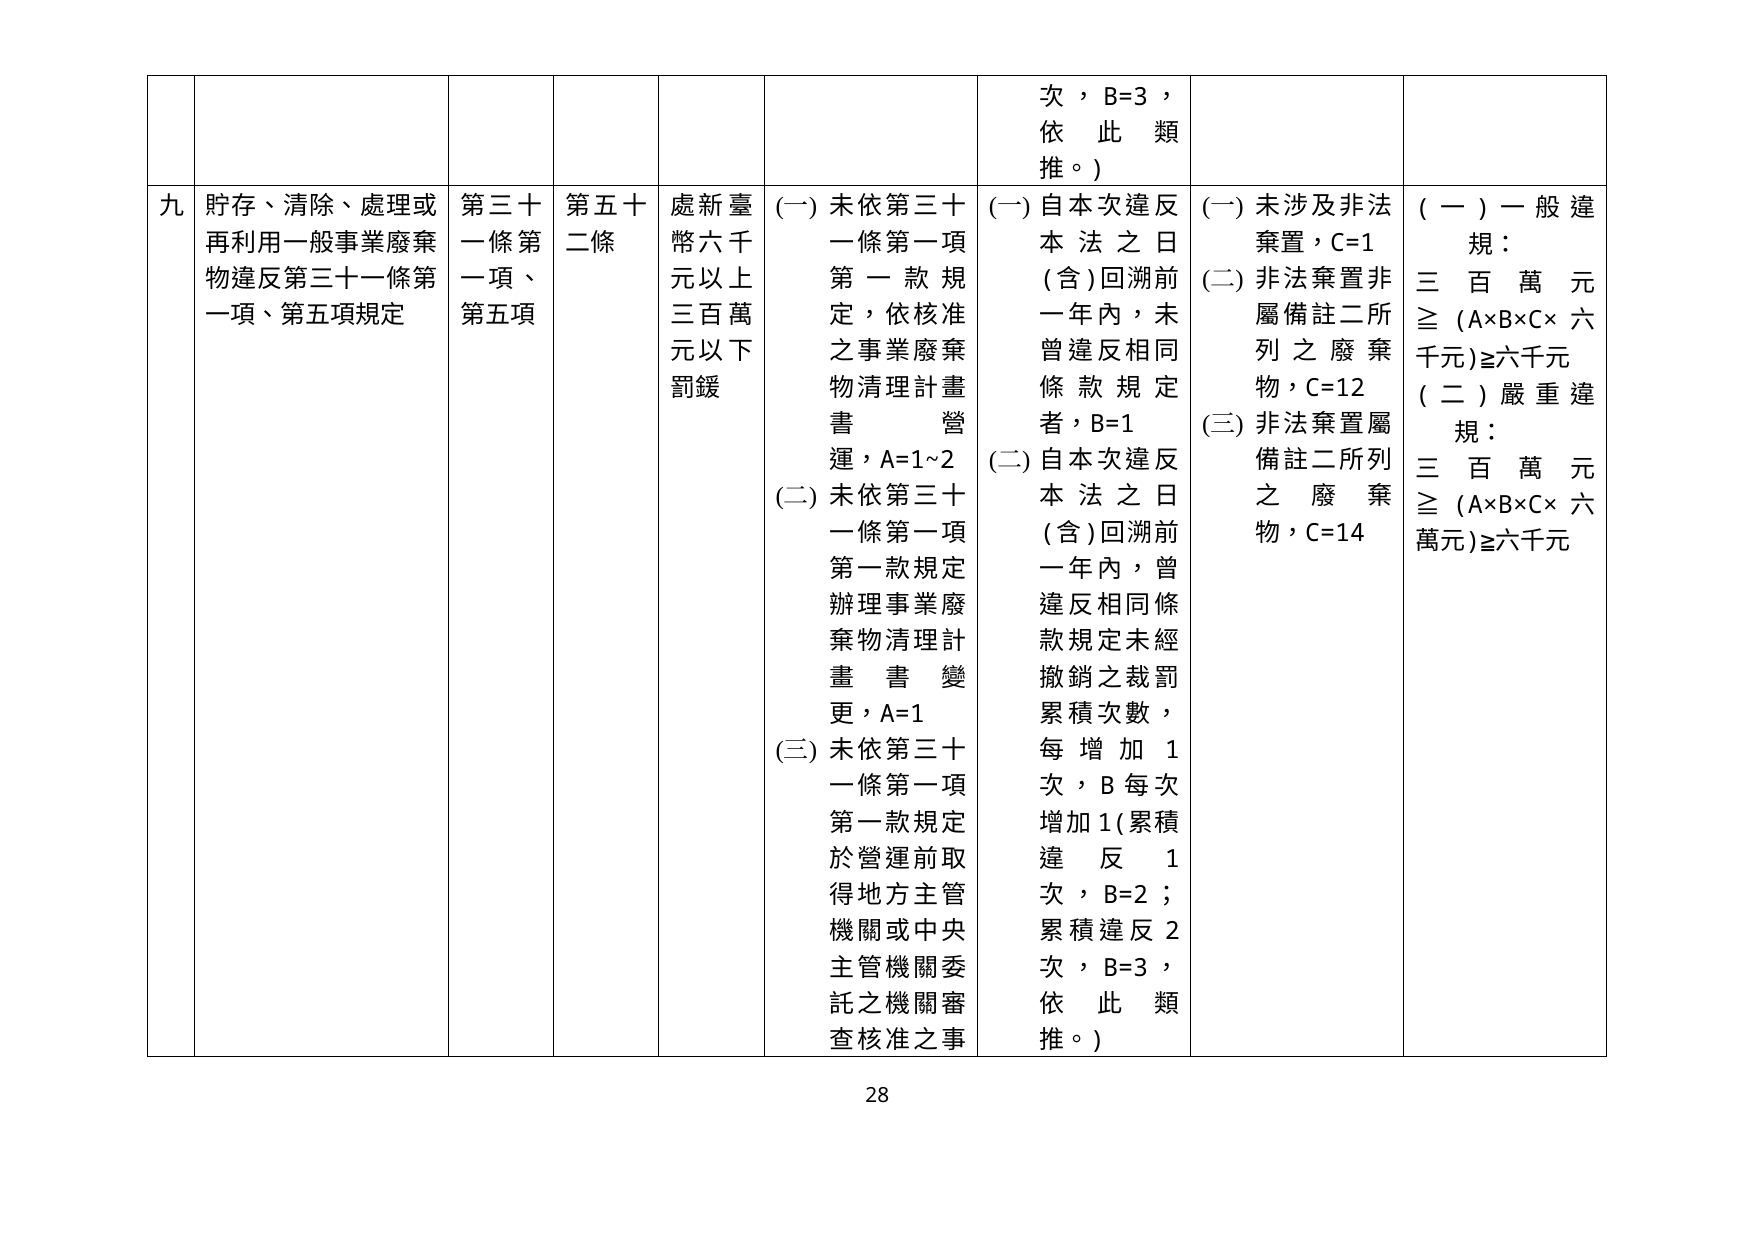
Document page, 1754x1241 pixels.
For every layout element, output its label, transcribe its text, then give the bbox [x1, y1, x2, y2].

table_cell 貯存、清除、處理或再利用一般事業廢棄物違反第三十一條第一項、第五項規定 [195, 186, 448, 1056]
table_cell 九 [148, 186, 194, 1056]
table_cell [554, 76, 658, 185]
table_cell [449, 76, 553, 185]
table_cell 處新臺幣六千元以上三百萬元以下罰鍰 [659, 186, 764, 1056]
table_cell [765, 76, 977, 185]
table_cell [195, 76, 448, 185]
table_cell 自本次違反本法之日(含)回溯前一年內，未曾違反相同條款規定者，B=1 自本次違反本法之日(含)回溯前一年內，曾違反相同條款規定未經撤銷之裁罰累積次數，每增加1次，B每次增加1(累積違反1次，B=2；累積違反2次，B=3，依此類推。) [978, 186, 1190, 1056]
table_cell 未涉及非法棄置，C=1 非法棄置非屬備註二所列之廢棄物，C=12 非法棄置屬備註二所列之廢棄物，C=14 [1191, 186, 1403, 1056]
table_cell 未依第三十一條第一項第一款規定，依核准之事業廢棄物清理計畫書營運，A=1~2 未依第三十一條第一項第一款規定辦理事業廢棄物清理計畫書變更，A=1 未依第三十一條第一項第一款規定於營運前取得地方主管機關或中央主管機關委託之機關審查核准之事業廢棄物清理計畫書，A=1~2 雖依第三十一條第一項第二款授權之公告規定申報一般事業廢棄物之產出、貯存、清除、處理、再利用、輸出、輸入、過境或轉口情形等資料，但申報資料有錯誤，A=1 未依第三十一條第一項第二款授權之公告規定於規定時間內主動申報一般事業廢棄物之產出、貯存、清除、處理、再利用、輸出、輸入、過境或轉口情形者，A=1 未依第三十一條第一項第三款授權之公告規定刷取聯單條碼、進行即時追蹤系統軌跡確認及故障報備等工作，或回傳率未達標準、軌跡與聯單不符，A=1 未依第三十一條第一項第三款授權之公告規定裝置即時追蹤系統，A=1 違反第三十一條第一項第三款授權之公告規定，任意拆裝、切斷即時追蹤系統電源或中斷通訊之情事，A=1 其他經裁處機關認定者，A=1~2 [765, 186, 977, 1056]
table_cell (一)一般違規： 三百萬元≧(A×B×C×六千元)≧六千元 (二)嚴重違規： 三百萬元≧(A×B×C×六萬元)≧六千元 [1404, 186, 1606, 1056]
table_cell [1404, 76, 1606, 185]
table_cell [148, 76, 194, 185]
table_cell 第五十二條 [554, 186, 658, 1056]
table_cell 第三十一條第一項、第五項 [449, 186, 553, 1056]
table_cell [659, 76, 764, 185]
table_cell 次，B=3，依此類推。) [978, 76, 1190, 185]
table_cell [1191, 76, 1403, 185]
